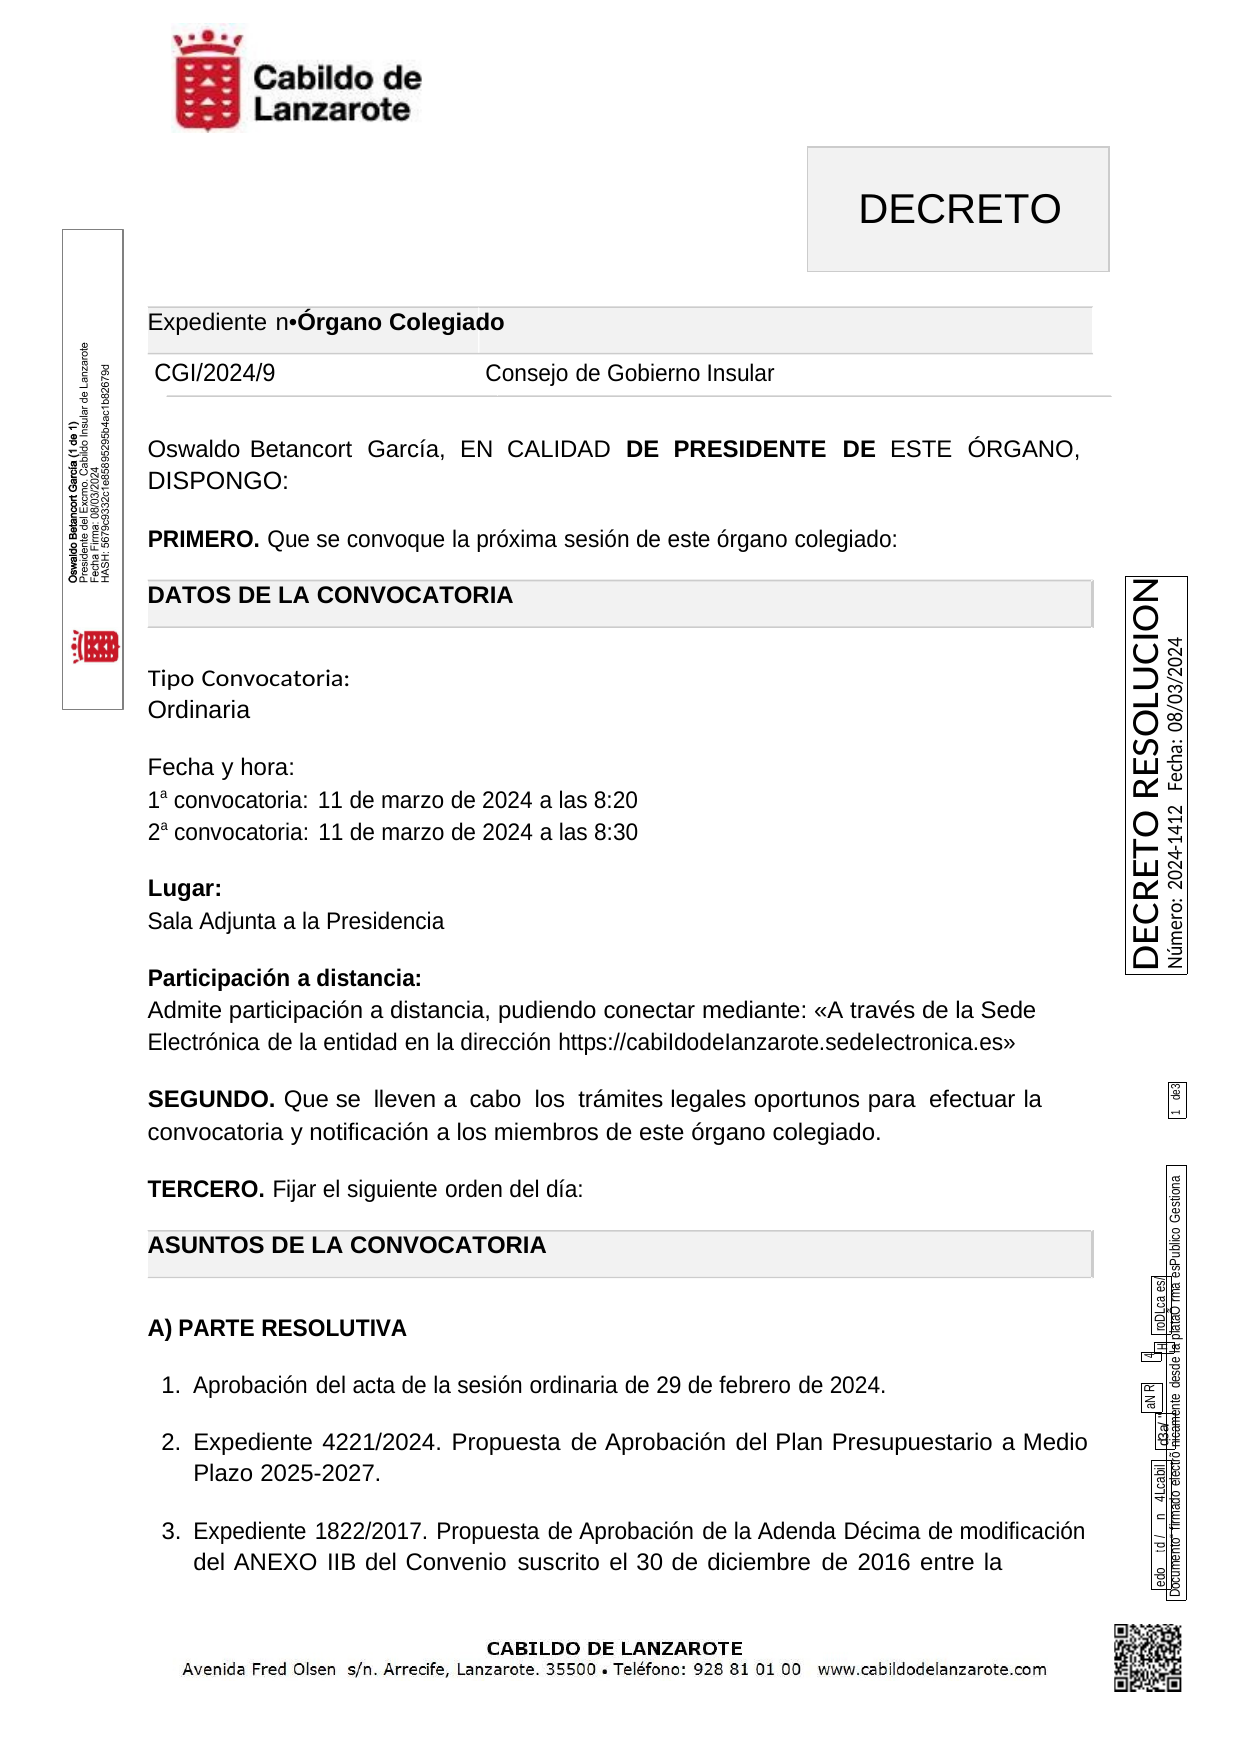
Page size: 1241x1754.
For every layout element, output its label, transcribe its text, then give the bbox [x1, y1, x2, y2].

list d3a/ " [1156, 1415, 1166, 1449]
picture [172, 1639, 1048, 1681]
text 1 de3 [1169, 1084, 1182, 1118]
picture [68, 627, 122, 665]
list 4 [1142, 1354, 1157, 1361]
text Oswaldo Betancort García, EN CALIDAD DE PRESIDENTE DE ESTE ÓRGANO, [147, 435, 1194, 462]
list edo t d / n 4Lcabil [1152, 1462, 1166, 1589]
subtitle Lugar: [148, 874, 1125, 902]
list Aprobación del acta de la sesión ordinaria de 29 de febrero de 2024. [161, 1371, 1166, 1398]
picture [1114, 1624, 1182, 1692]
text Documento“ firmado electrõ nicamente desde la plataÕ rma esPublico Gestiona [1167, 1167, 1183, 1600]
subtitle [1188, 874, 1194, 902]
picture [68, 342, 109, 583]
text Fecha y hora: [147, 753, 1125, 781]
text 1a convocatoria: 11 de marzo de 2024 a las 8:20 2a convocatoria: 11 de marzo de 2024 a las 8:30 [147, 786, 656, 845]
text DECRETO RESOLUCION [1126, 578, 1163, 974]
list Expediente 4221/2024. Propuesta de Aprobación del Plan Presupuestario a Medio Plazo 2025-2027. [161, 1428, 1092, 1487]
text Admite participación a distancia, pudiendo conectar mediante: «A través de la Sede Electrónica de la entidad en la dirección https://cabiIdodeIanzarote.sedeIectronica.es» [147, 996, 1147, 1056]
list roDLca es/ [1152, 1278, 1166, 1334]
subtitle DISPONGO: [147, 466, 1194, 495]
text TERCERO. Fijar el siguiente orden del día: [147, 1175, 1166, 1203]
subtitle Participación a distancia: [148, 964, 1194, 991]
picture [170, 23, 422, 133]
text Sala Adjunta a la Presidencia [147, 907, 1125, 934]
subtitle Ordinaria [147, 695, 1125, 723]
text Tipo Convocatoria: [148, 663, 1125, 692]
list Expediente 1822/2017. Propuesta de Aprobación de la Adenda Décima de modificación del ANEXO IIB del Convenio suscrito el 30 de diciembre de 2016 entre la [161, 1517, 1093, 1576]
text PRIMERO. Que se convoque la próxima sesión de este órgano colegiado: [148, 524, 1194, 552]
text Número: 2024-1412 Fecha: 08/03/2024 [1163, 581, 1185, 974]
text DECRETO [858, 185, 1108, 233]
list aN R [1142, 1385, 1158, 1412]
subtitle PARTE RESOLUTIVA [147, 1314, 1166, 1341]
text SEGUNDO. Que se lleven a cabo los trámites legales oportunos para efectuar la convocatoria y notificación a los miembros de este órgano colegiado. [147, 1085, 1147, 1146]
list H [1155, 1344, 1166, 1353]
text CGI/2024/9 Consejo de Gobierno Insular [154, 305, 1194, 387]
